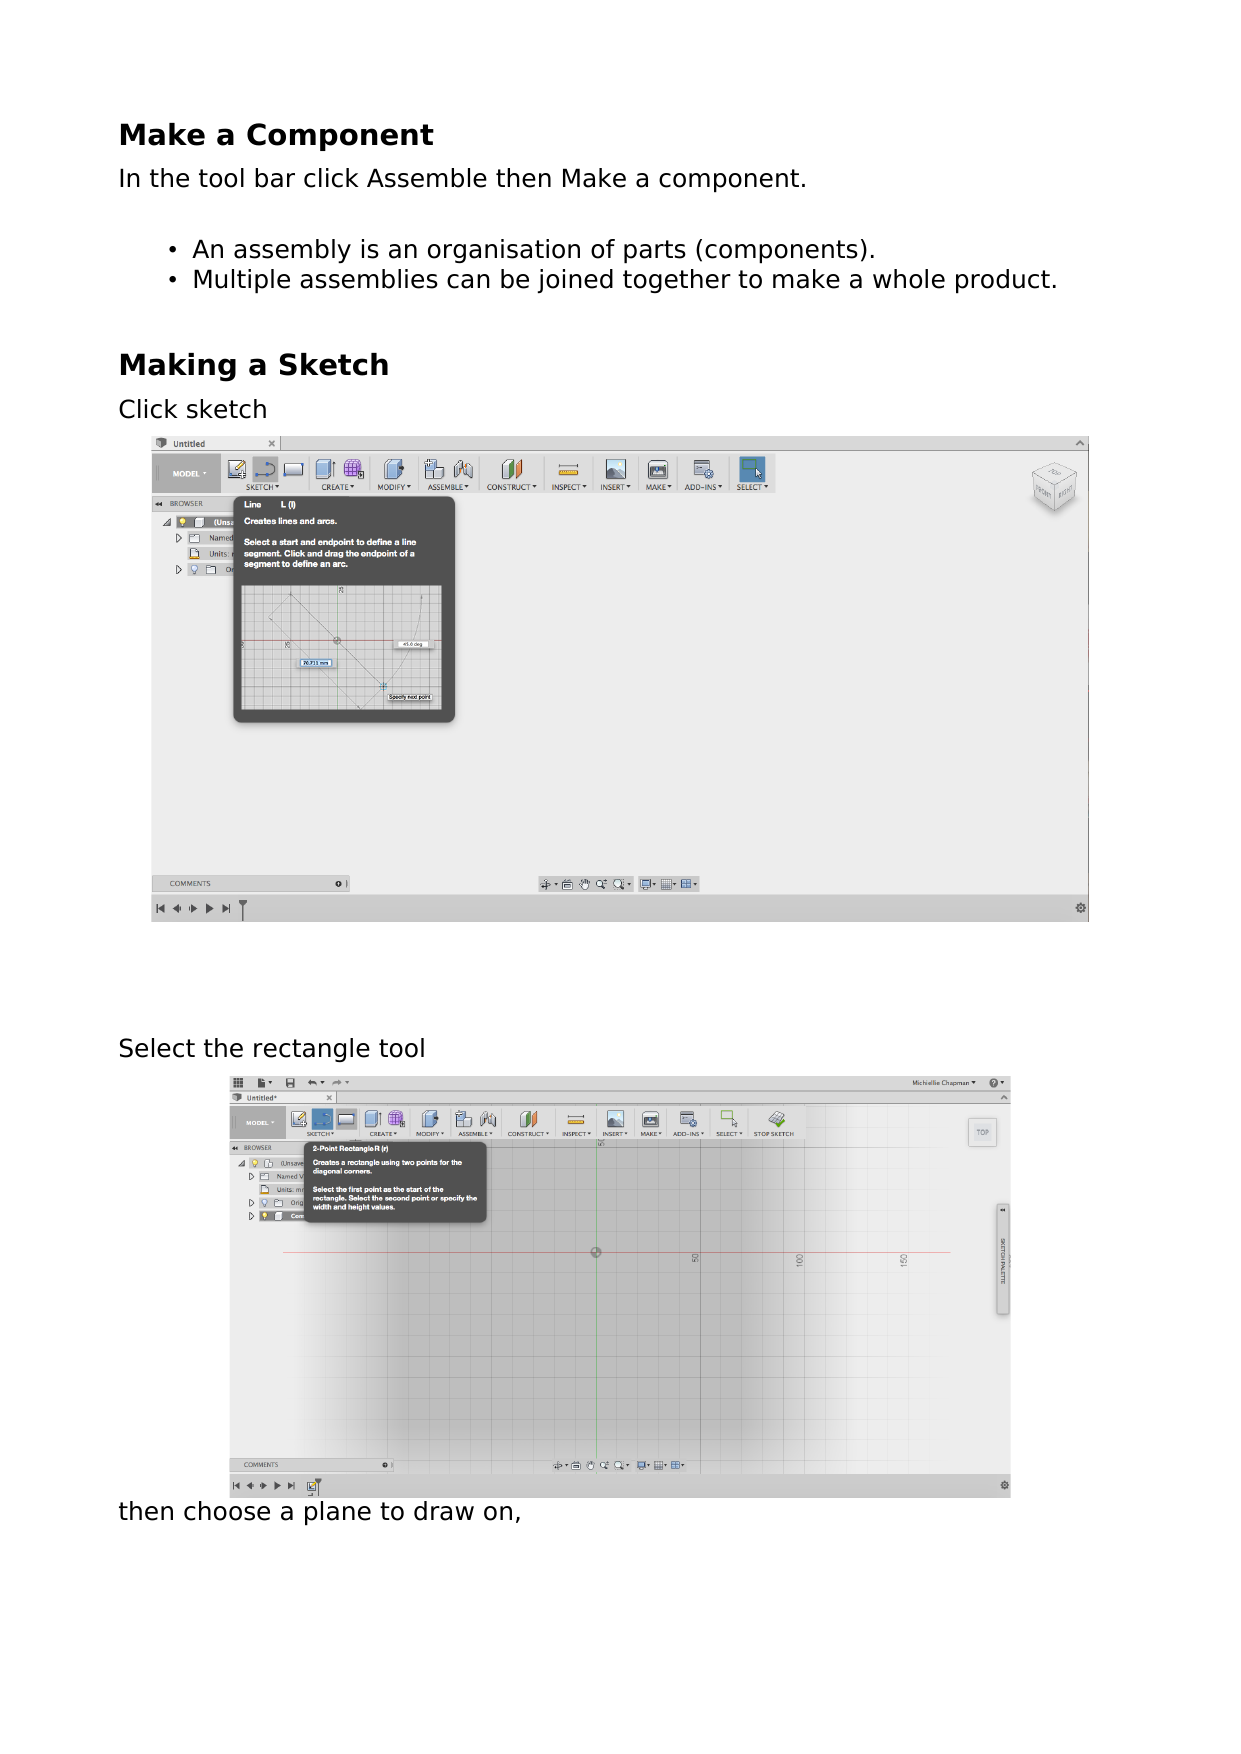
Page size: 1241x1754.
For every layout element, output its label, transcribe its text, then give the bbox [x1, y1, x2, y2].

list Multiple assemblies can be joined together to make a whole product. [177, 265, 1122, 294]
text In the tool bar click Assemble then Make a component. [118, 164, 1122, 194]
text then choose a plane to draw on, [118, 1343, 1122, 1527]
picture [229, 1076, 1011, 1498]
subtitle Make a Component [118, 118, 1122, 152]
list An assembly is an organisation of parts (components). [177, 236, 1122, 265]
text Select the rectangle tool [118, 1034, 1122, 1064]
picture [151, 436, 1089, 922]
text Click sketch [118, 395, 1122, 424]
subtitle Making a Sketch [118, 348, 1122, 382]
